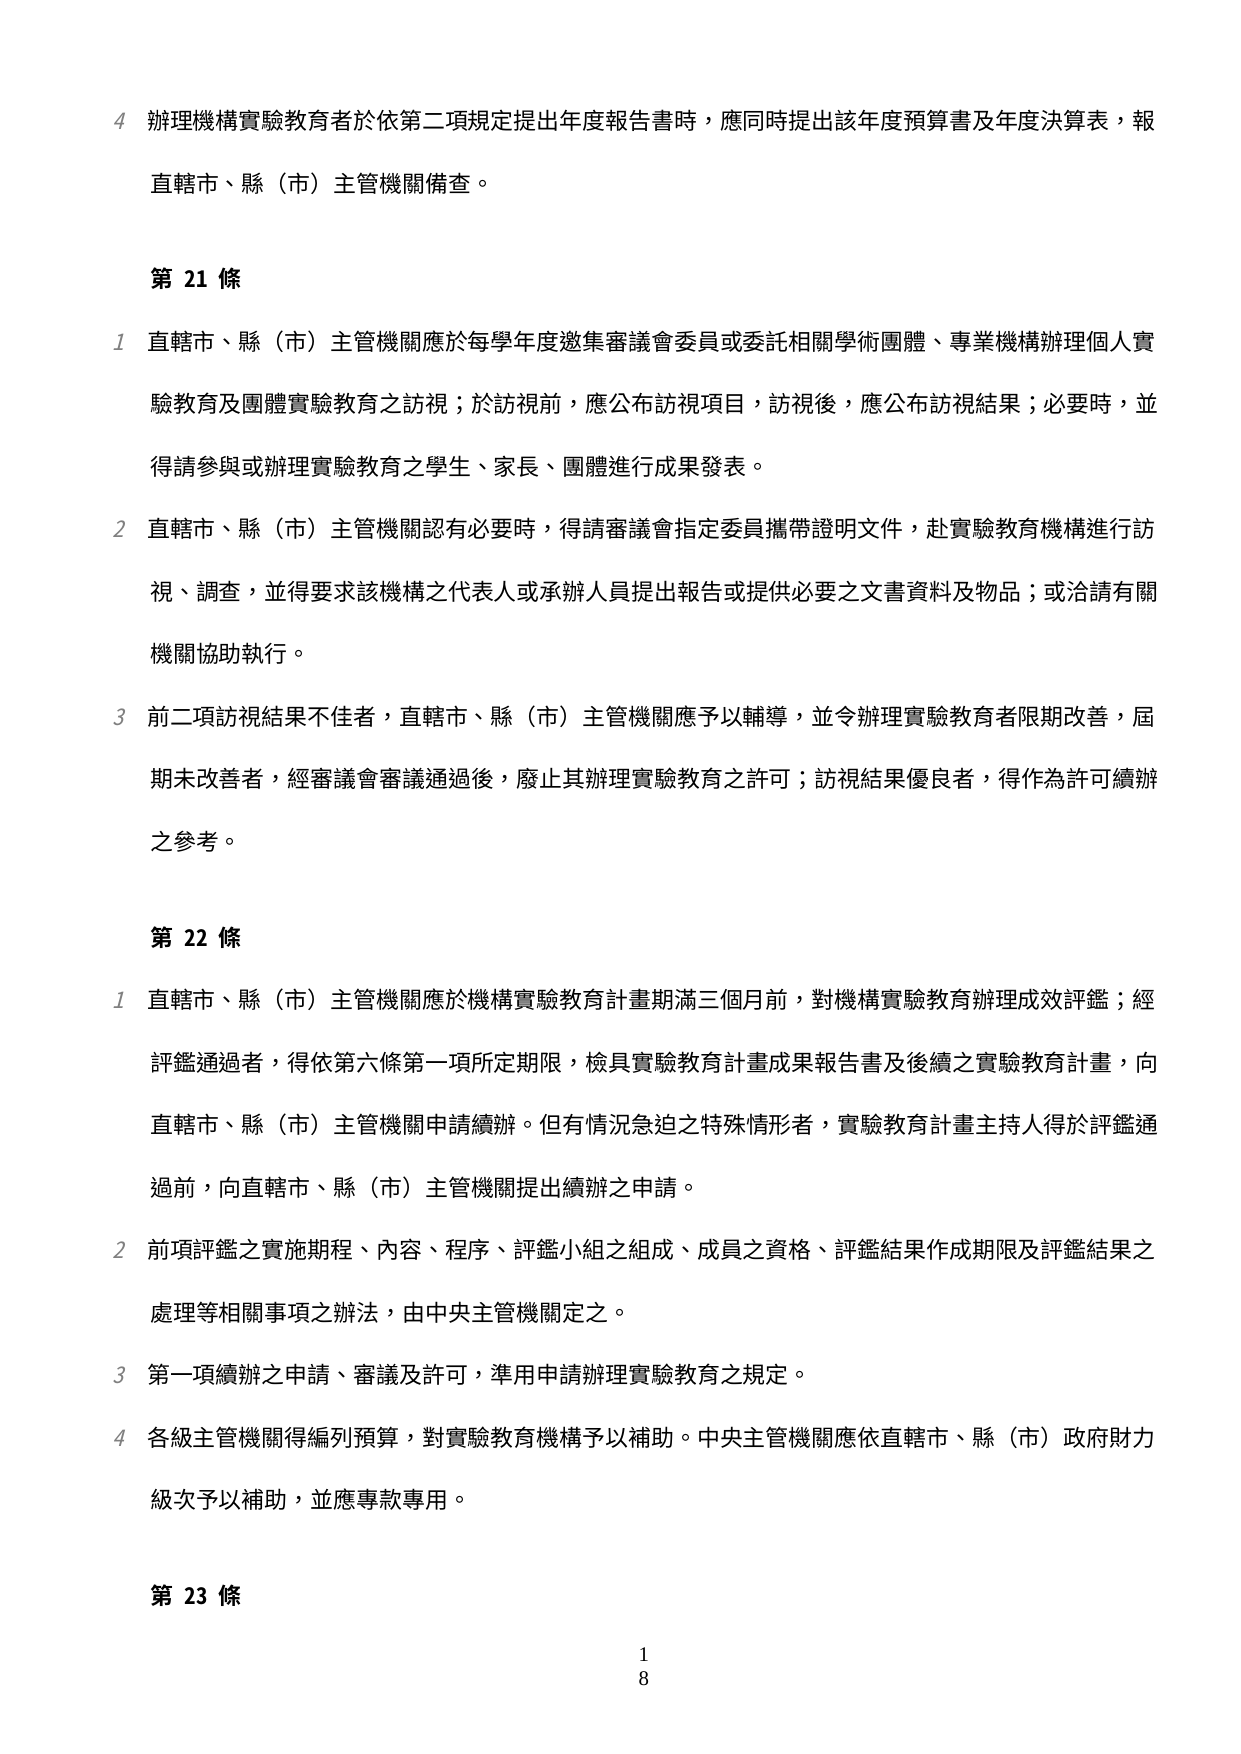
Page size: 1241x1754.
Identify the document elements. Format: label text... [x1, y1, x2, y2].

text 3 前二項訪視結果不佳者，直轄市、縣（市）主管機關應予以輔導，並令辦理實驗教育者限期改善，屆期未改善者，經審議會審議通過後，廢止其辦理實驗教育之許可；訪視結果優良者，得作為許可續辦之參考。 [112, 674, 1167, 861]
text 第 23 條 [150, 1553, 1167, 1615]
text 1 直轄市、縣（市）主管機關應於每學年度邀集審議會委員或委託相關學術團體、專業機構辦理個人實驗教育及團體實驗教育之訪視；於訪視前，應公布訪視項目，訪視後，應公布訪視結果；必要時，並得請參與或辦理實驗教育之學生、家長、團體進行成果發表。 [112, 299, 1167, 486]
text 4 辦理機構實驗教育者於依第二項規定提出年度報告書時，應同時提出該年度預算書及年度決算表，報直轄市、縣（市）主管機關備查。 [112, 78, 1167, 203]
text 4 各級主管機關得編列預算，對實驗教育機構予以補助。中央主管機關應依直轄市、縣（市）政府財力級次予以補助，並應專款專用。 [112, 1394, 1167, 1519]
text 3 第一項續辦之申請、審議及許可，準用申請辦理實驗教育之規定。 [112, 1332, 1167, 1394]
text 2 前項評鑑之實施期程、內容、程序、評鑑小組之組成、成員之資格、評鑑結果作成期限及評鑑結果之處理等相關事項之辦法，由中央主管機關定之。 [112, 1207, 1167, 1332]
text 第 21 條 [150, 236, 1167, 299]
text 2 直轄市、縣（市）主管機關認有必要時，得請審議會指定委員攜帶證明文件，赴實驗教育機構進行訪視、調查，並得要求該機構之代表人或承辦人員提出報告或提供必要之文書資料及物品；或洽請有關機關協助執行。 [112, 486, 1167, 674]
text 第 22 條 [150, 894, 1167, 957]
text 1 直轄市、縣（市）主管機關應於機構實驗教育計畫期滿三個月前，對機構實驗教育辦理成效評鑑；經評鑑通過者，得依第六條第一項所定期限，檢具實驗教育計畫成果報告書及後續之實驗教育計畫，向直轄市、縣（市）主管機關申請續辦。但有情況急迫之特殊情形者，實驗教育計畫主持人得於評鑑通過前，向直轄市、縣（市）主管機關提出續辦之申請。 [112, 957, 1167, 1207]
